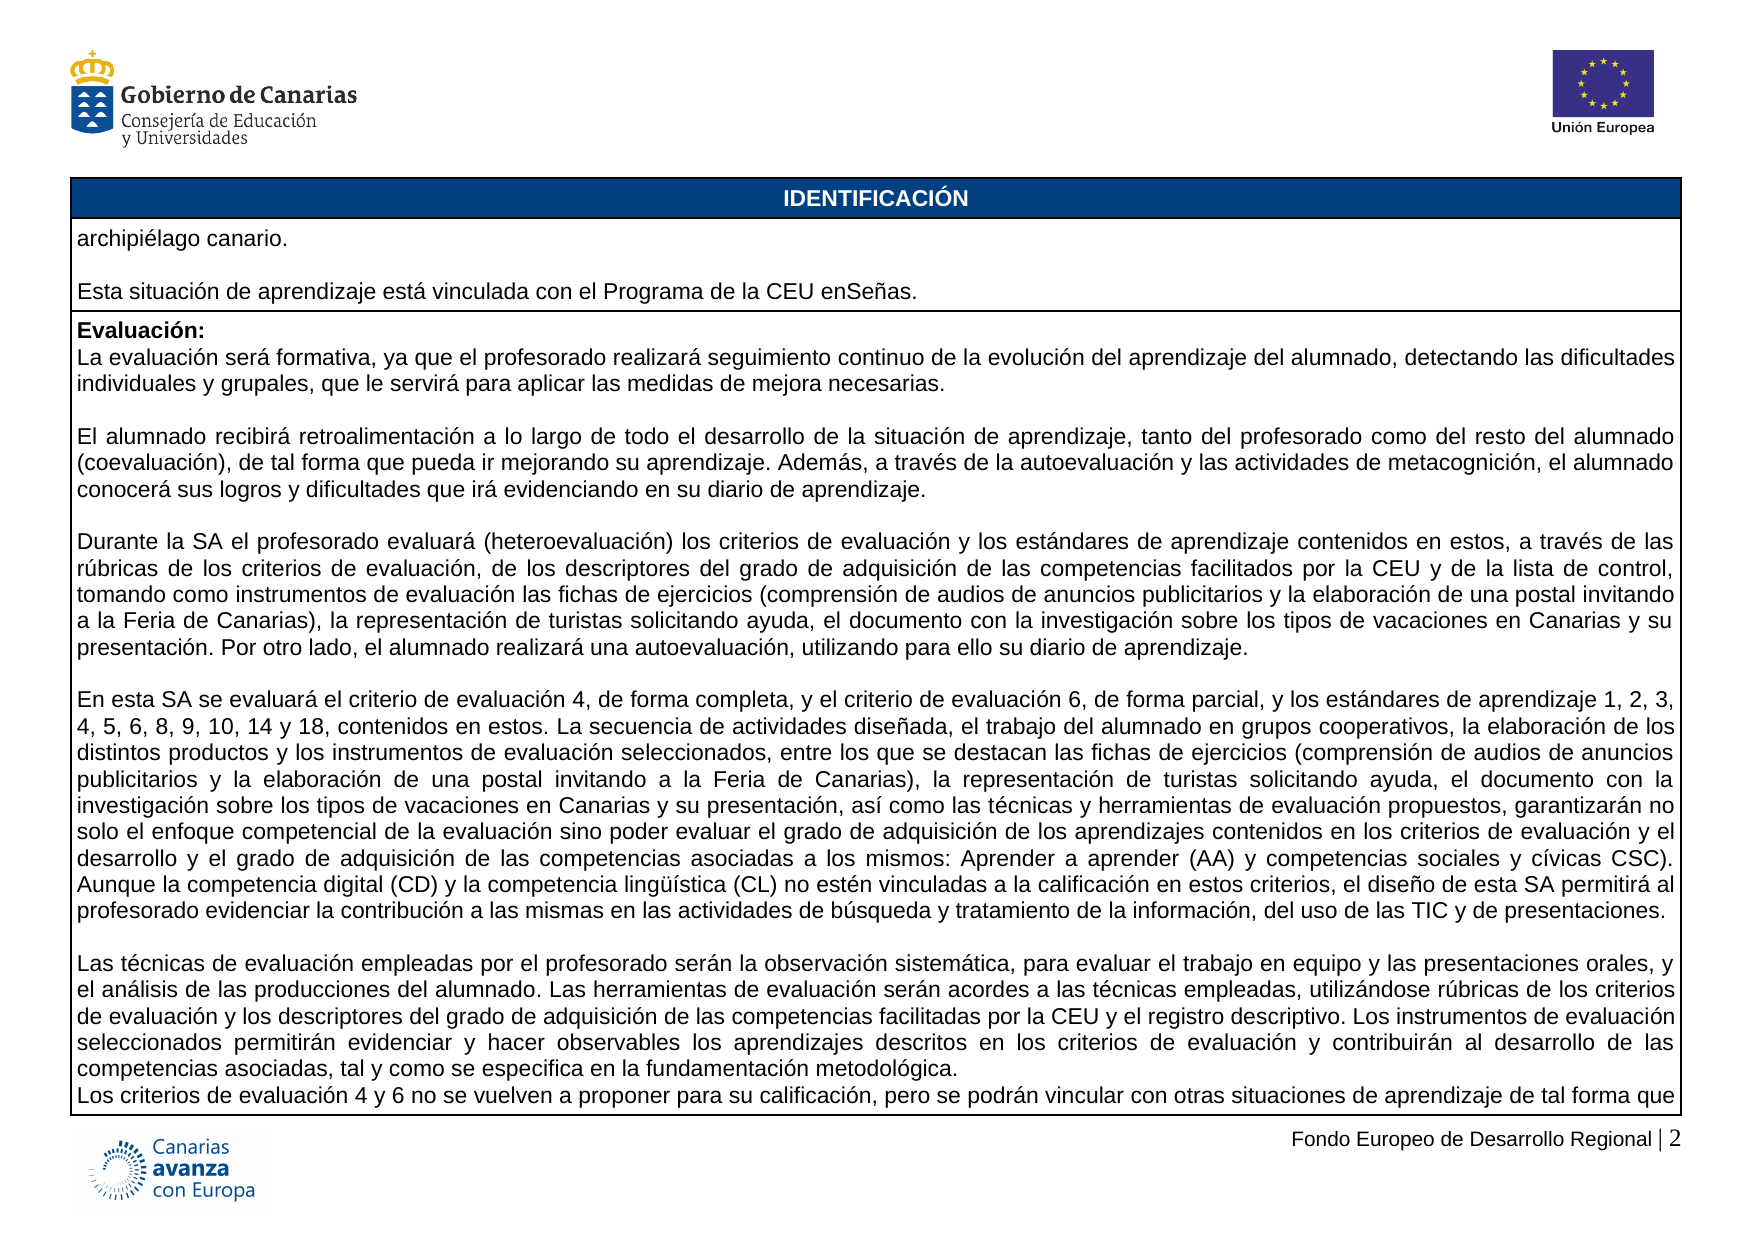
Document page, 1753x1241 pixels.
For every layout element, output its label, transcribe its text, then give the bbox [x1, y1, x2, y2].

table_header IDENTIFICACIÓN [72, 179, 1680, 217]
picture [1552, 50, 1654, 135]
table_cell archipiélago canario. Esta situación de aprendizaje está vinculada con el Programa de la CEU enSeñas. [72, 219, 1680, 310]
picture [70, 1125, 275, 1215]
table_cell Evaluación: La evaluación será formativa, ya que el profesorado realizará seguimiento continuo de la evolución del aprendizaje del alumnado, detectando las dificultades individuales y grupales, que le servirá para aplicar las medidas de mejora necesarias. El alumnado recibirá retroalimentación a lo largo de todo el desarrollo de la situación de aprendizaje, tanto del profesorado como del resto del alumnado (coevaluación), de tal forma que pueda ir mejorando su aprendizaje. Además, a través de la autoevaluación y las actividades de metacognición, el alumnado conocerá sus logros y dificultades que irá evidenciando en su diario de aprendizaje. Durante la SA el profesorado evaluará (heteroevaluación) los criterios de evaluación y los estándares de aprendizaje contenidos en estos, a través de las rúbricas de los criterios de evaluación, de los descriptores del grado de adquisición de las competencias facilitados por la CEU y de la lista de control, tomando como instrumentos de evaluación las fichas de ejercicios (comprensión de audios de anuncios publicitarios y la elaboración de una postal invitando a la Feria de Canarias), la representación de turistas solicitando ayuda, el documento con la investigación sobre los tipos de vacaciones en Canarias y su presentación. Por otro lado, el alumnado realizará una autoevaluación, utilizando para ello su diario de aprendizaje. En esta SA se evaluará el criterio de evaluación 4, de forma completa, y el criterio de evaluación 6, de forma parcial, y los estándares de aprendizaje 1, 2, 3, 4, 5, 6, 8, 9, 10, 14 y 18, contenidos en estos. La secuencia de actividades diseñada, el trabajo del alumnado en grupos cooperativos, la elaboración de los distintos productos y los instrumentos de evaluación seleccionados, entre los que se destacan las fichas de ejercicios (comprensión de audios de anuncios publicitarios y la elaboración de una postal invitando a la Feria de Canarias), la representación de turistas solicitando ayuda, el documento con la investigación sobre los tipos de vacaciones en Canarias y su presentación, así como las técnicas y herramientas de evaluación propuestos, garantizarán no solo el enfoque competencial de la evaluación sino poder evaluar el grado de adquisición de los aprendizajes contenidos en los criterios de evaluación y el desarrollo y el grado de adquisición de las competencias asociadas a los mismos: Aprender a aprender (AA) y competencias sociales y cívicas CSC). Aunque la competencia digital (CD) y la competencia lingüística (CL) no estén vinculadas a la calificación en estos criterios, el diseño de esta SA permitirá al profesorado evidenciar la contribución a las mismas en las actividades de búsqueda y tratamiento de la información, del uso de las TIC y de presentaciones. Las técnicas de evaluación empleadas por el profesorado serán la observación sistemática, para evaluar el trabajo en equipo y las presentaciones orales, y el análisis de las producciones del alumnado. Las herramientas de evaluación serán acordes a las técnicas empleadas, utilizándose rúbricas de los criterios de evaluación y los descriptores del grado de adquisición de las competencias facilitadas por la CEU y el registro descriptivo. Los instrumentos de evaluación seleccionados permitirán evidenciar y hacer observables los aprendizajes descritos en los criterios de evaluación y contribuirán al desarrollo de las competencias asociadas, tal y como se especifica en la fundamentación metodológica. Los criterios de evaluación 4 y 6 no se vuelven a proponer para su calificación, pero se podrán vincular con otras situaciones de aprendizaje de tal forma que [72, 312, 1680, 1114]
picture [70, 50, 357, 148]
